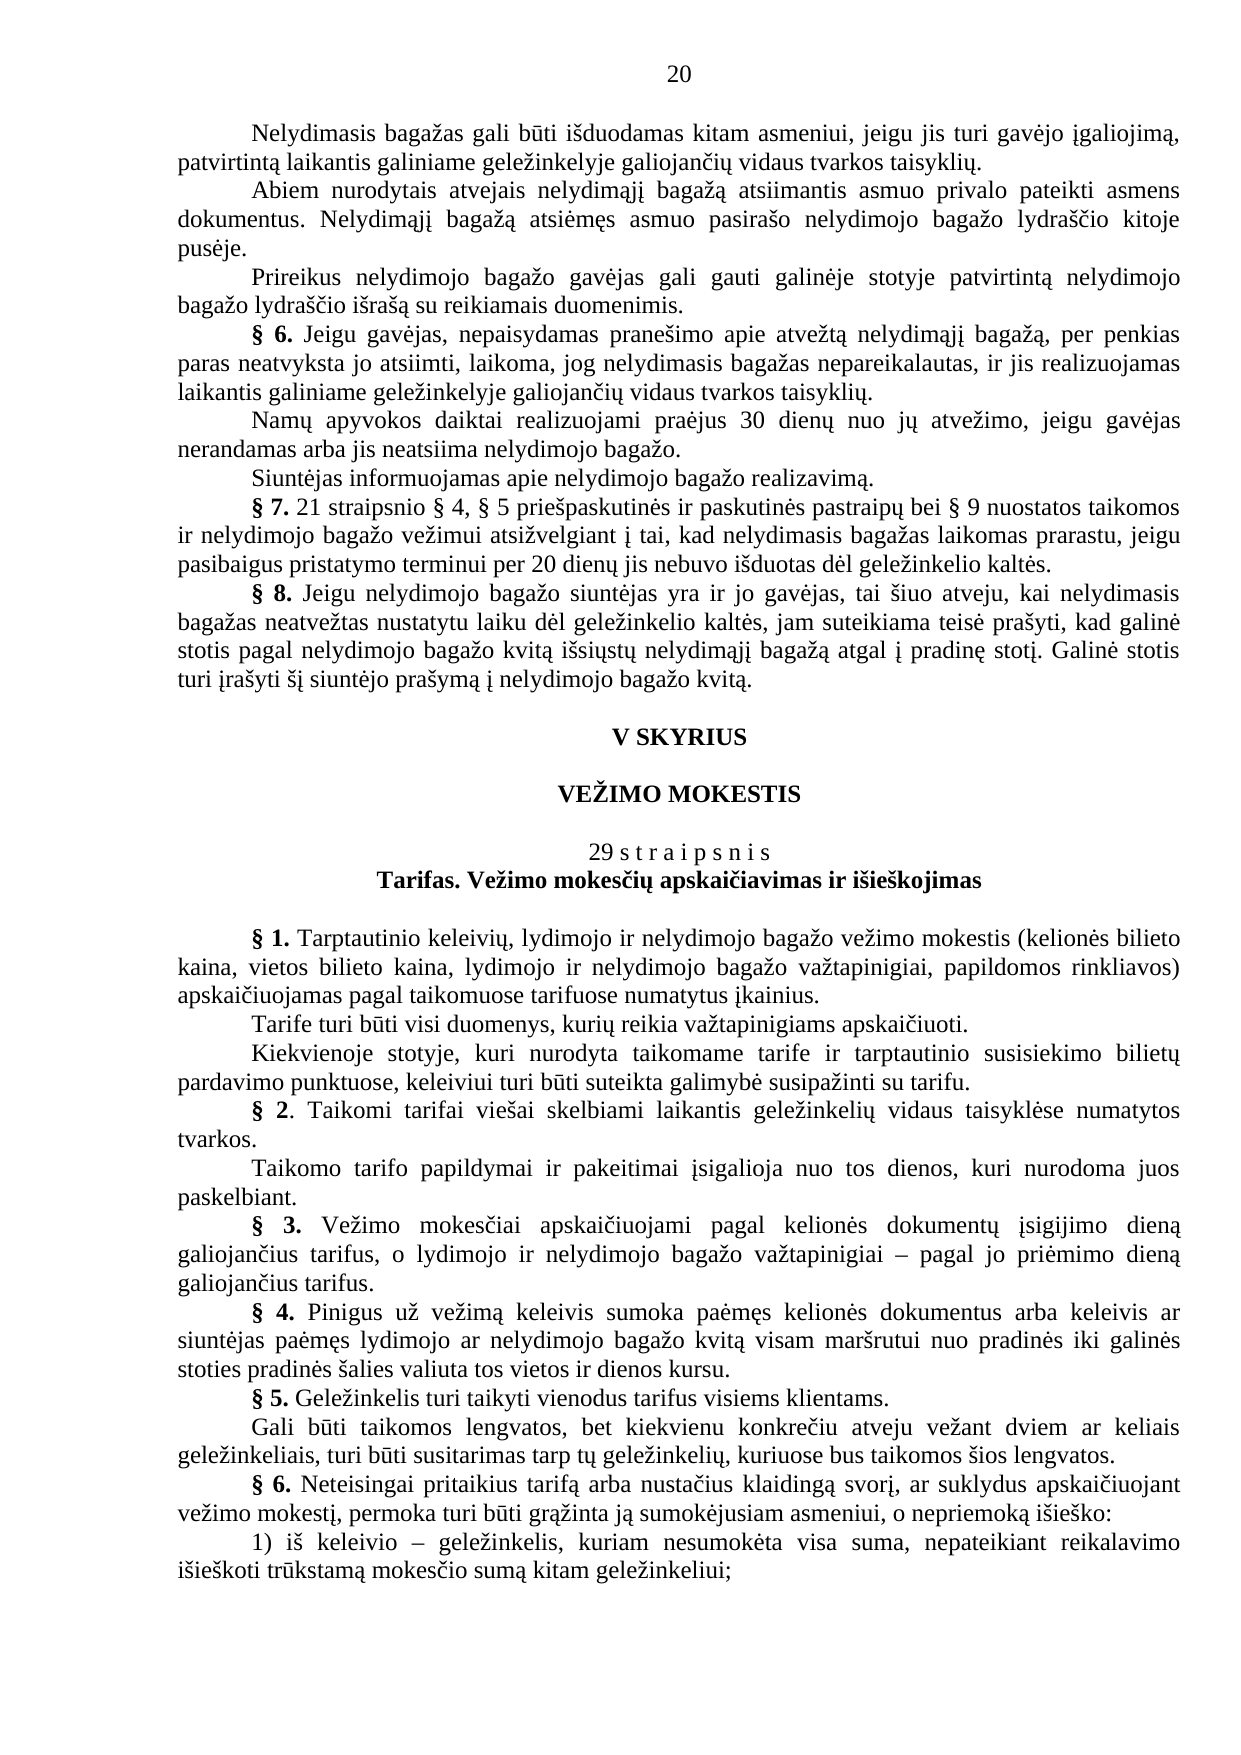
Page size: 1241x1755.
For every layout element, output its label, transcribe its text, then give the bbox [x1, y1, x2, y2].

text VEŽIMO MOKESTIS [177, 779, 1181, 808]
text § 2. Taikomi tarifai viešai skelbiami laikantis geležinkelių vidaus taisyklėse numatytos tvarkos. [177, 1096, 1181, 1153]
text § 6. Jeigu gavėjas, nepaisydamas pranešimo apie atvežtą nelydimąjį bagažą, per penkias paras neatvyksta jo atsiimti, laikoma, jog nelydimasis bagažas nepareikalautas, ir jis realizuojamas laikantis galiniame geležinkelyje galiojančių vidaus tvarkos taisyklių. [177, 319, 1181, 406]
text Kiekvienoje stotyje, kuri nurodyta taikomame tarife ir tarptautinio susisiekimo bilietų pardavimo punktuose, keleiviui turi būti suteikta galimybė susipažinti su tarifu. [177, 1038, 1181, 1096]
text Namų apyvokos daiktai realizuojami praėjus 30 dienų nuo jų atvežimo, jeigu gavėjas nerandamas arba jis neatsiima nelydimojo bagažo. [177, 406, 1181, 463]
text Prireikus nelydimojo bagažo gavėjas gali gauti galinėje stotyje patvirtintą nelydimojo bagažo lydraščio išrašą su reikiamais duomenimis. [177, 262, 1181, 319]
text V SKYRIUS [177, 722, 1181, 751]
text § 6. Neteisingai pritaikius tarifą arba nustačius klaidingą svorį, ar suklydus apskaičiuojant vežimo mokestį, permoka turi būti grąžinta ją sumokėjusiam asmeniui, o nepriemoką išieško: [177, 1469, 1181, 1527]
text § 8. Jeigu nelydimojo bagažo siuntėjas yra ir jo gavėjas, tai šiuo atveju, kai nelydimasis bagažas neatvežtas nustatytu laiku dėl geležinkelio kaltės, jam suteikiama teisė prašyti, kad galinė stotis pagal nelydimojo bagažo kvitą išsiųstų nelydimąjį bagažą atgal į pradinę stotį. Galinė stotis turi įrašyti šį siuntėjo prašymą į nelydimojo bagažo kvitą. [177, 578, 1181, 693]
text § 1. Tarptautinio keleivių, lydimojo ir nelydimojo bagažo vežimo mokestis (kelionės bilieto kaina, vietos bilieto kaina, lydimojo ir nelydimojo bagažo važtapinigiai, papildomos rinkliavos) apskaičiuojamas pagal taikomuose tarifuose numatytus įkainius. [177, 923, 1181, 1009]
text Tarifas. Vežimo mokesčių apskaičiavimas ir išieškojimas [177, 866, 1181, 894]
text 29 straipsnis [177, 837, 1181, 866]
text 1) iš keleivio – geležinkelis, kuriam nesumokėta visa suma, nepateikiant reikalavimo išieškoti trūkstamą mokesčio sumą kitam geležinkeliui; [177, 1527, 1181, 1584]
text § 3. Vežimo mokesčiai apskaičiuojami pagal kelionės dokumentų įsigijimo dieną galiojančius tarifus, o lydimojo ir nelydimojo bagažo važtapinigiai – pagal jo priėmimo dieną galiojančius tarifus. [177, 1211, 1181, 1297]
text Tarife turi būti visi duomenys, kurių reikia važtapinigiams apskaičiuoti. [177, 1009, 1181, 1038]
text § 4. Pinigus už vežimą keleivis sumoka paėmęs kelionės dokumentus arba keleivis ar siuntėjas paėmęs lydimojo ar nelydimojo bagažo kvitą visam maršrutui nuo pradinės iki galinės stoties pradinės šalies valiuta tos vietos ir dienos kursu. [177, 1297, 1181, 1383]
text § 5. Geležinkelis turi taikyti vienodus tarifus visiems klientams. [177, 1383, 1181, 1412]
text Taikomo tarifo papildymai ir pakeitimai įsigalioja nuo tos dienos, kuri nurodoma juos paskelbiant. [177, 1153, 1181, 1211]
text Gali būti taikomos lengvatos, bet kiekvienu konkrečiu atveju vežant dviem ar keliais geležinkeliais, turi būti susitarimas tarp tų geležinkelių, kuriuose bus taikomos šios lengvatos. [177, 1412, 1181, 1469]
text Abiem nurodytais atvejais nelydimąjį bagažą atsiimantis asmuo privalo pateikti asmens dokumentus. Nelydimąjį bagažą atsiėmęs asmuo pasirašo nelydimojo bagažo lydraščio kitoje pusėje. [177, 176, 1181, 262]
text Nelydimasis bagažas gali būti išduodamas kitam asmeniui, jeigu jis turi gavėjo įgaliojimą, patvirtintą laikantis galiniame geležinkelyje galiojančių vidaus tvarkos taisyklių. [177, 118, 1181, 176]
text Siuntėjas informuojamas apie nelydimojo bagažo realizavimą. [177, 463, 1181, 492]
text § 7. 21 straipsnio § 4, § 5 priešpaskutinės ir paskutinės pastraipų bei § 9 nuostatos taikomos ir nelydimojo bagažo vežimui atsižvelgiant į tai, kad nelydimasis bagažas laikomas prarastu, jeigu pasibaigus pristatymo terminui per 20 dienų jis nebuvo išduotas dėl geležinkelio kaltės. [177, 492, 1181, 578]
